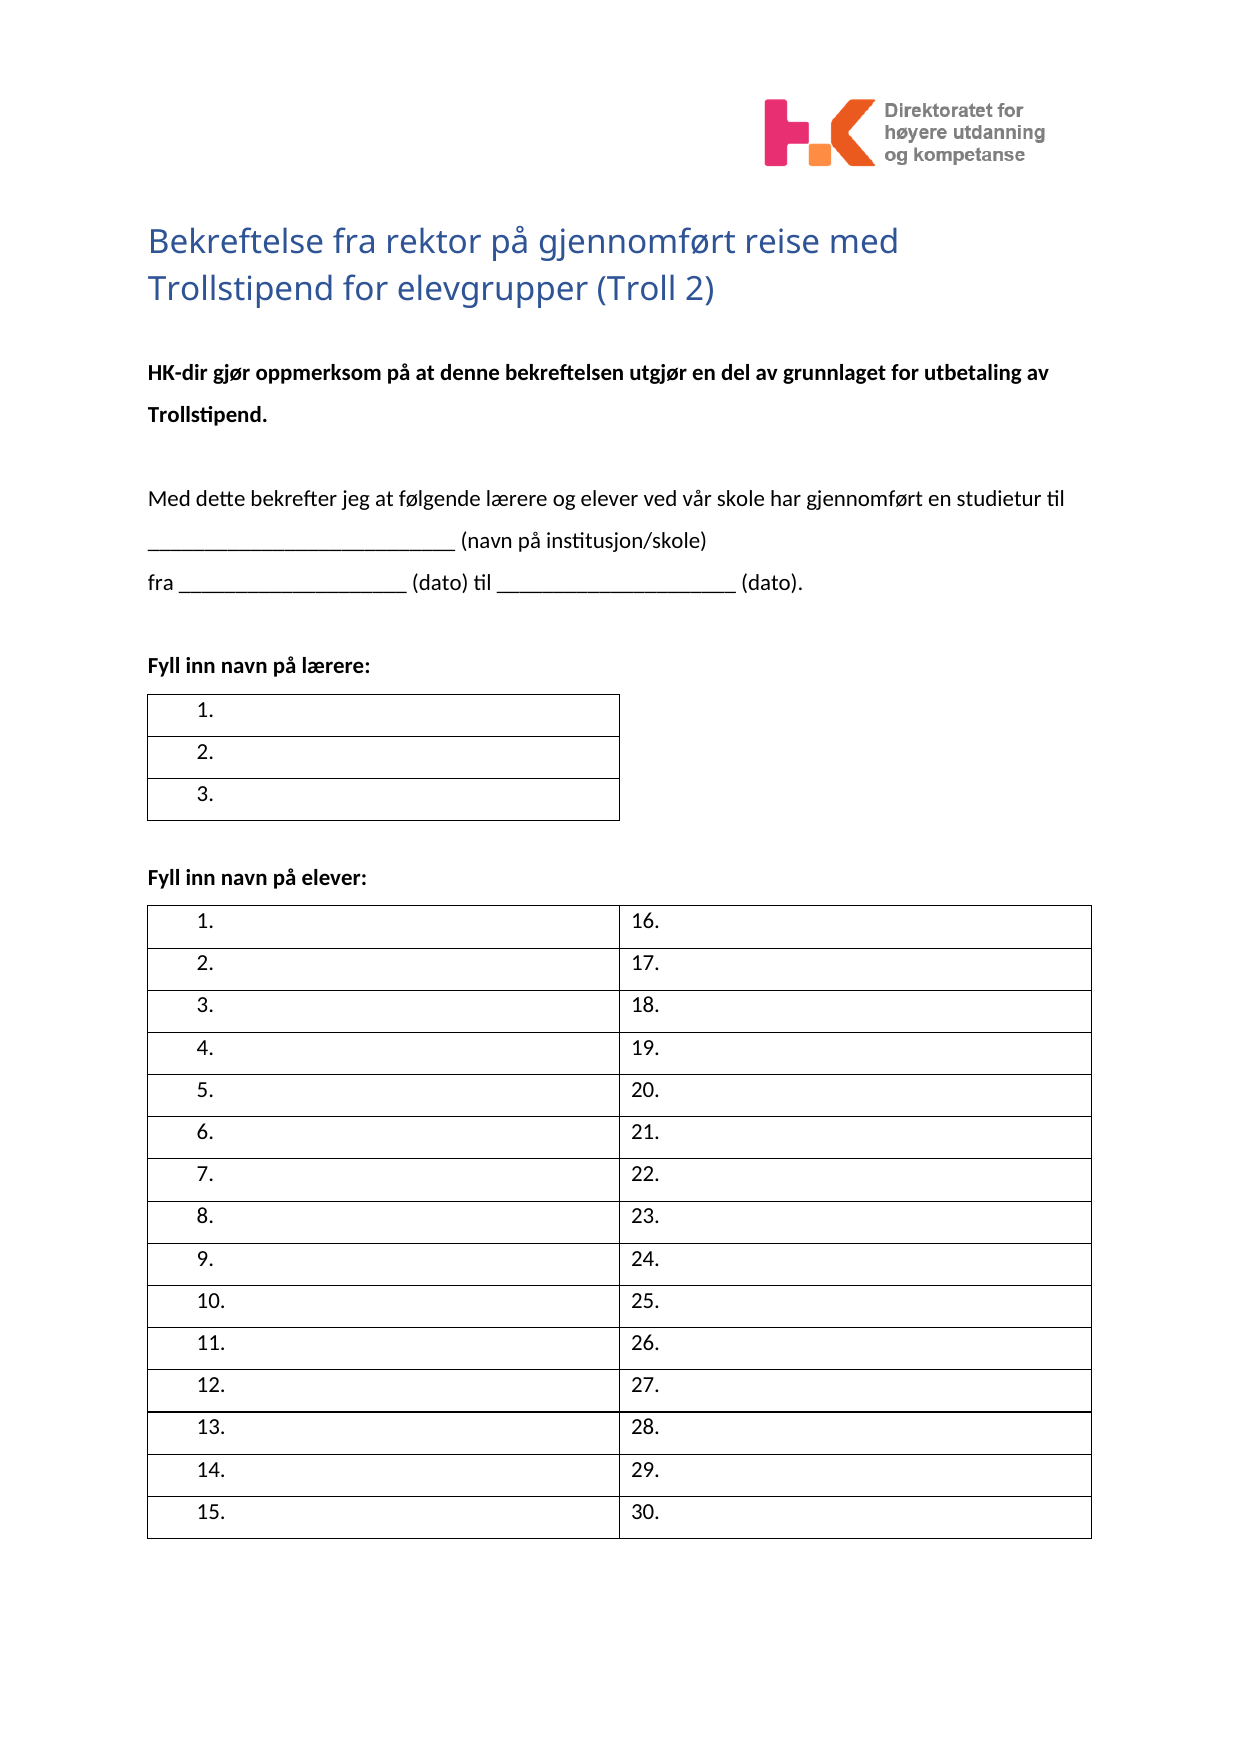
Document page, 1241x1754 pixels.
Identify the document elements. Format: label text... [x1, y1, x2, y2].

text Fyll inn navn på lærere: [148, 652, 1093, 680]
table_header [148, 695, 619, 736]
table_cell [148, 949, 619, 989]
table_cell 25. [620, 1286, 1091, 1327]
table_cell 27. [620, 1370, 1091, 1411]
table_cell [148, 779, 619, 820]
text Fyll inn navn på elever: [148, 863, 1093, 891]
table_header [148, 906, 619, 947]
table_cell 17. [620, 949, 1091, 989]
table_cell [148, 1244, 619, 1285]
table_cell [148, 1328, 619, 1369]
table_cell [148, 1370, 619, 1411]
table_cell 20. [620, 1075, 1091, 1116]
table_cell [148, 1286, 619, 1327]
table_cell 26. [620, 1328, 1091, 1369]
table_cell 28. [620, 1413, 1091, 1454]
subtitle Bekreftelse fra rektor på gjennomført reise med Trollstipend for elevgrupper (Troll 2) [148, 218, 1093, 310]
table_cell [148, 1159, 619, 1201]
table_cell 21. [620, 1117, 1091, 1158]
text Med dette bekrefter jeg at følgende lærere og elever ved vår skole har gjennomført en studietur til ___________________________ (navn på institusjon/skole) [148, 484, 1093, 554]
table_cell 29. [620, 1455, 1091, 1496]
text HK-dir gjør oppmerksom på at denne bekreftelsen utgjør en del av grunnlaget for utbetaling av Trollstipend. [148, 358, 1093, 428]
table_cell 30. [620, 1497, 1091, 1538]
table_cell 23. [620, 1202, 1091, 1243]
table_cell [148, 1497, 619, 1538]
table_cell [148, 1455, 619, 1496]
table_cell 22. [620, 1159, 1091, 1201]
table_cell 19. [620, 1033, 1091, 1074]
table_cell [148, 1033, 619, 1074]
table_header 16. [620, 906, 1091, 947]
table_cell [148, 1202, 619, 1243]
table_cell [148, 1075, 619, 1116]
table_cell 24. [620, 1244, 1091, 1285]
table_cell 18. [620, 991, 1091, 1032]
text fra ____________________ (dato) til _____________________ (dato). [148, 568, 1093, 596]
table_cell [148, 1413, 619, 1454]
table_cell [148, 737, 619, 778]
table_cell [148, 991, 619, 1032]
table_cell [148, 1117, 619, 1158]
